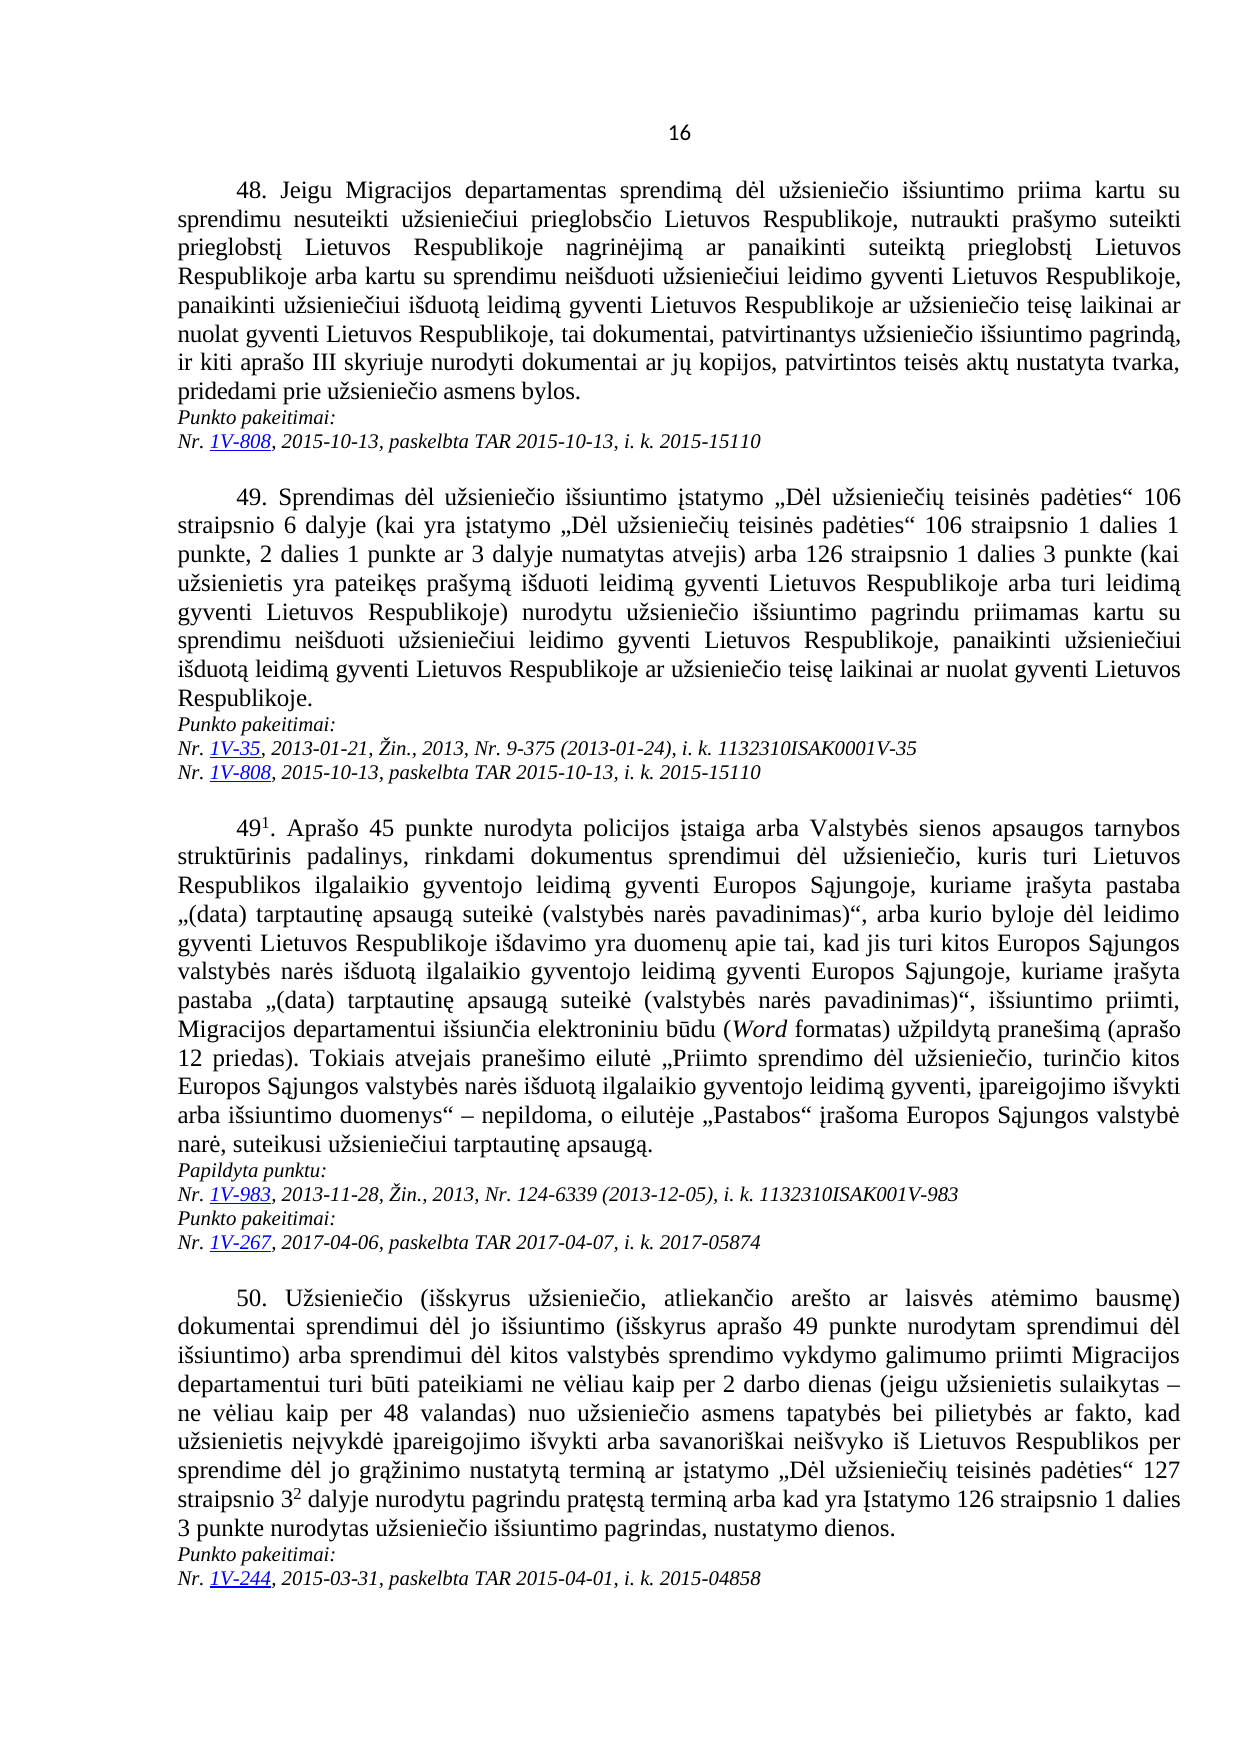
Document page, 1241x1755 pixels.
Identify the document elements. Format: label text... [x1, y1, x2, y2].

text Nr. 1V-267, 2017-04-06, paskelbta TAR 2017-04-07, i. k. 2017-05874 [177, 1230, 1181, 1254]
text Punkto pakeitimai: [177, 405, 1181, 429]
text Nr. 1V-808, 2015-10-13, paskelbta TAR 2015-10-13, i. k. 2015-15110 [177, 429, 1181, 453]
text Nr. 1V-808, 2015-10-13, paskelbta TAR 2015-10-13, i. k. 2015-15110 [177, 760, 1181, 784]
text 49. Sprendimas dėl užsieniečio išsiuntimo įstatymo „Dėl užsieniečių teisinės padėties“ 106 straipsnio 6 dalyje (kai yra įstatymo „Dėl užsieniečių teisinės padėties“ 106 straipsnio 1 dalies 1 punkte, 2 dalies 1 punkte ar 3 dalyje numatytas atvejis) arba 126 straipsnio 1 dalies 3 punkte (kai užsienietis yra pateikęs prašymą išduoti leidimą gyventi Lietuvos Respublikoje arba turi leidimą gyventi Lietuvos Respublikoje) nurodytu užsieniečio išsiuntimo pagrindu priimamas kartu su sprendimu neišduoti užsieniečiui leidimo gyventi Lietuvos Respublikoje, panaikinti užsieniečiui išduotą leidimą gyventi Lietuvos Respublikoje ar užsieniečio teisę laikinai ar nuolat gyventi Lietuvos Respublikoje. [177, 482, 1181, 712]
text Punkto pakeitimai: [177, 712, 1181, 736]
text Nr. 1V-983, 2013-11-28, Žin., 2013, Nr. 124-6339 (2013-12-05), i. k. 1132310ISAK001V-983 [177, 1182, 1181, 1206]
text Punkto pakeitimai: [177, 1206, 1181, 1230]
text 50. Užsieniečio (išskyrus užsieniečio, atliekančio arešto ar laisvės atėmimo bausmę) dokumentai sprendimui dėl jo išsiuntimo (išskyrus aprašo 49 punkte nurodytam sprendimui dėl išsiuntimo) arba sprendimui dėl kitos valstybės sprendimo vykdymo galimumo priimti Migracijos departamentui turi būti pateikiami ne vėliau kaip per 2 darbo dienas (jeigu užsienietis sulaikytas – ne vėliau kaip per 48 valandas) nuo užsieniečio asmens tapatybės bei pilietybės ar fakto, kad užsienietis neįvykdė įpareigojimo išvykti arba savanoriškai neišvyko iš Lietuvos Respublikos per sprendime dėl jo grąžinimo nustatytą terminą ar įstatymo „Dėl užsieniečių teisinės padėties“ 127 straipsnio 32 dalyje nurodytu pagrindu pratęstą terminą arba kad yra Įstatymo 126 straipsnio 1 dalies 3 punkte nurodytas užsieniečio išsiuntimo pagrindas, nustatymo dienos. [177, 1283, 1181, 1541]
text 48. Jeigu Migracijos departamentas sprendimą dėl užsieniečio išsiuntimo priima kartu su sprendimu nesuteikti užsieniečiui prieglobsčio Lietuvos Respublikoje, nutraukti prašymo suteikti prieglobstį Lietuvos Respublikoje nagrinėjimą ar panaikinti suteiktą prieglobstį Lietuvos Respublikoje arba kartu su sprendimu neišduoti užsieniečiui leidimo gyventi Lietuvos Respublikoje, panaikinti užsieniečiui išduotą leidimą gyventi Lietuvos Respublikoje ar užsieniečio teisę laikinai ar nuolat gyventi Lietuvos Respublikoje, tai dokumentai, patvirtinantys užsieniečio išsiuntimo pagrindą, ir kiti aprašo III skyriuje nurodyti dokumentai ar jų kopijos, patvirtintos teisės aktų nustatyta tvarka, pridedami prie užsieniečio asmens bylos. [177, 175, 1181, 405]
text Punkto pakeitimai: [177, 1541, 1181, 1566]
text Papildyta punktu: [177, 1158, 1181, 1182]
text Nr. 1V-244, 2015-03-31, paskelbta TAR 2015-04-01, i. k. 2015-04858 [177, 1566, 1181, 1589]
text 491. Aprašo 45 punkte nurodyta policijos įstaiga arba Valstybės sienos apsaugos tarnybos struktūrinis padalinys, rinkdami dokumentus sprendimui dėl užsieniečio, kuris turi Lietuvos Respublikos ilgalaikio gyventojo leidimą gyventi Europos Sąjungoje, kuriame įrašyta pastaba „(data) tarptautinę apsaugą suteikė (valstybės narės pavadinimas)“, arba kurio byloje dėl leidimo gyventi Lietuvos Respublikoje išdavimo yra duomenų apie tai, kad jis turi kitos Europos Sąjungos valstybės narės išduotą ilgalaikio gyventojo leidimą gyventi Europos Sąjungoje, kuriame įrašyta pastaba „(data) tarptautinę apsaugą suteikė (valstybės narės pavadinimas)“, išsiuntimo priimti, Migracijos departamentui išsiunčia elektroniniu būdu (Word formatas) užpildytą pranešimą (aprašo 12 priedas). Tokiais atvejais pranešimo eilutė „Priimto sprendimo dėl užsieniečio, turinčio kitos Europos Sąjungos valstybės narės išduotą ilgalaikio gyventojo leidimą gyventi, įpareigojimo išvykti arba išsiuntimo duomenys“ – nepildoma, o eilutėje „Pastabos“ įrašoma Europos Sąjungos valstybė narė, suteikusi užsieniečiui tarptautinę apsaugą. [177, 813, 1181, 1158]
text Nr. 1V-35, 2013-01-21, Žin., 2013, Nr. 9-375 (2013-01-24), i. k. 1132310ISAK0001V-35 [177, 736, 1181, 760]
